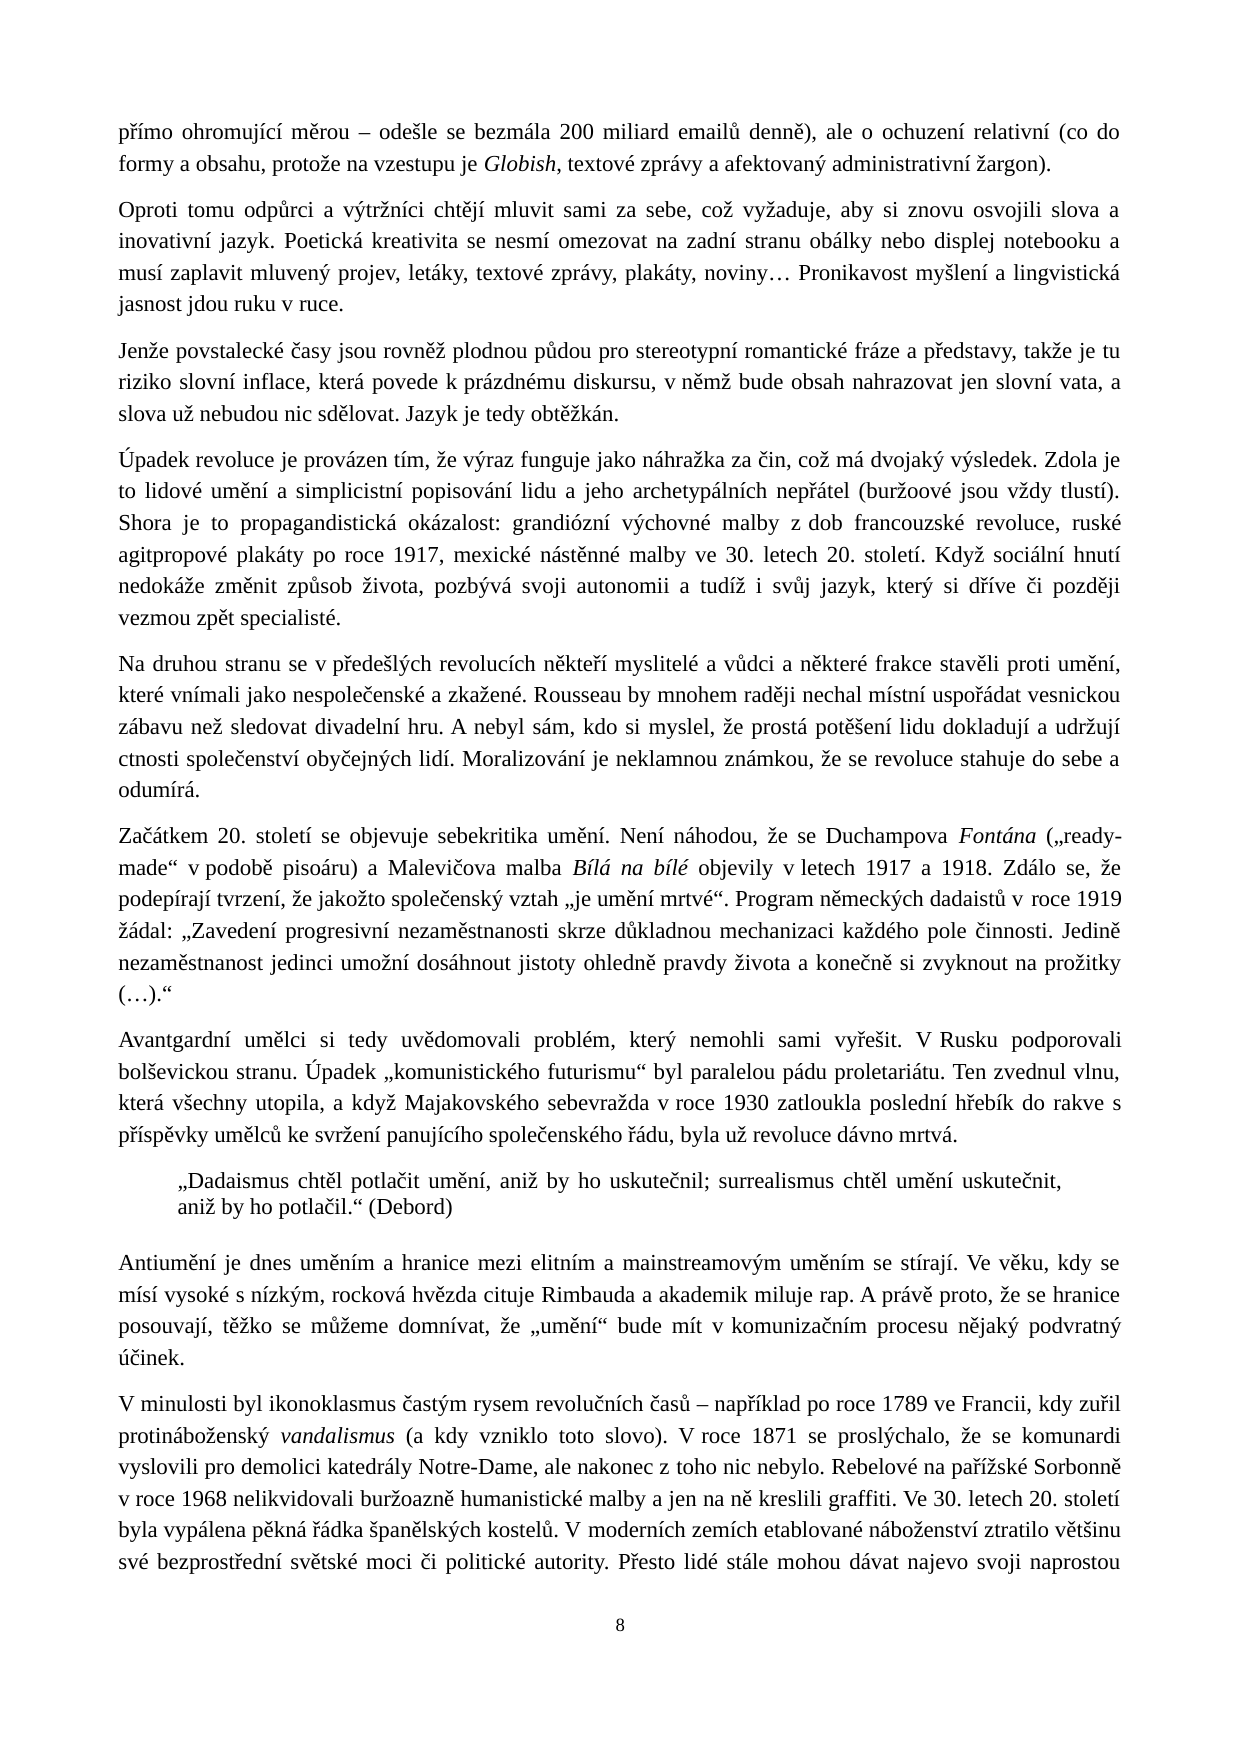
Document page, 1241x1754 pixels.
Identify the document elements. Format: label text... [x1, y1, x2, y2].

text Avantgardní umělci si tedy uvědomovali problém, který nemohli sami vyřešit. V Rusku podporovali bolševickou stranu. Úpadek „komunistického futurismu“ byl paralelou pádu proletariátu. Ten zvednul vlnu, která všechny utopila, a když Majakovského sebevražda v roce 1930 zatloukla poslední hřebík do rakve s příspěvky umělců ke svržení panujícího společenského řádu, byla už revoluce dávno mrtvá. [118, 1026, 1122, 1147]
text Úpadek revoluce je provázen tím, že výraz funguje jako náhražka za čin, což má dvojaký výsledek. Zdola je to lidové umění a simplicistní popisování lidu a jeho archetypálních nepřátel (buržoové jsou vždy tlustí). Shora je to propagandistická okázalost: grandiózní výchovné malby z dob francouzské revoluce, ruské agitpropové plakáty po roce 1917, mexické nástěnné malby ve 30. letech 20. století. Když sociální hnutí nedokáže změnit způsob života, pozbývá svoji autonomii a tudíž i svůj jazyk, který si dříve či později vezmou zpět specialisté. [118, 446, 1122, 630]
text „Dadaismus chtěl potlačit umění, aniž by ho uskutečnil; surrealismus chtěl umění uskutečnit, aniž by ho potlačil.“ (Debord) [177, 1167, 1063, 1220]
text Oproti tomu odpůrci a výtržníci chtějí mluvit sami za sebe, což vyžaduje, aby si znovu osvojili slova a inovativní jazyk. Poetická kreativita se nesmí omezovat na zadní stranu obálky nebo displej notebooku a musí zaplavit mluvený projev, letáky, textové zprávy, plakáty, noviny… Pronikavost myšlení a lingvistická jasnost jdou ruku v ruce. [118, 196, 1122, 317]
text Antiumění je dnes uměním a hranice mezi elitním a mainstreamovým uměním se stírají. Ve věku, kdy se mísí vysoké s nízkým, rocková hvězda cituje Rimbauda a akademik miluje rap. A právě proto, že se hranice posouvají, těžko se můžeme domnívat, že „umění“ bude mít v komunizačním procesu nějaký podvratný účinek. [118, 1249, 1122, 1370]
text V minulosti byl ikonoklasmus častým rysem revolučních časů – například po roce 1789 ve Francii, kdy zuřil protináboženský vandalismus (a kdy vzniklo toto slovo). V roce 1871 se proslýchalo, že se komunardi vyslovili pro demolici katedrály Notre-Dame, ale nakonec z toho nic nebylo. Rebelové na pařížské Sorbonně v roce 1968 nelikvidovali buržoazně humanistické malby a jen na ně kreslili graffiti. Ve 30. letech 20. století byla vypálena pěkná řádka španělských kostelů. V moderních zemích etablované náboženství ztratilo většinu své bezprostřední světské moci či politické autority. Přesto lidé stále mohou dávat najevo svoji naprostou [118, 1390, 1122, 1574]
text Jenže povstalecké časy jsou rovněž plodnou půdou pro stereotypní romantické fráze a představy, takže je tu riziko slovní inflace, která povede k prázdnému diskursu, v němž bude obsah nahrazovat jen slovní vata, a slova už nebudou nic sdělovat. Jazyk je tedy obtěžkán. [118, 337, 1122, 426]
text Začátkem 20. století se objevuje sebekritika umění. Není náhodou, že se Duchampova Fontána („ready-made“ v podobě pisoáru) a Malevičova malba Bílá na bílé objevily v letech 1917 a 1918. Zdálo se, že podepírají tvrzení, že jakožto společenský vztah „je umění mrtvé“. Program německých dadaistů v roce 1919 žádal: „Zavedení progresivní nezaměstnanosti skrze důkladnou mechanizaci každého pole činnosti. Jedině nezaměstnanost jedinci umožní dosáhnout jistoty ohledně pravdy života a konečně si zvyknout na prožitky (…).“ [118, 822, 1122, 1006]
text přímo ohromující měrou – odešle se bezmála 200 miliard emailů denně), ale o ochuzení relativní (co do formy a obsahu, protože na vzestupu je Globish, textové zprávy a afektovaný administrativní žargon). [118, 118, 1122, 176]
text Na druhou stranu se v předešlých revolucích někteří myslitelé a vůdci a některé frakce stavěli proti umění, které vnímali jako nespolečenské a zkažené. Rousseau by mnohem raději nechal místní uspořádat vesnickou zábavu než sledovat divadelní hru. A nebyl sám, kdo si myslel, že prostá potěšení lidu dokladují a udržují ctnosti společenství obyčejných lidí. Moralizování je neklamnou známkou, že se revoluce stahuje do sebe a odumírá. [118, 650, 1122, 802]
